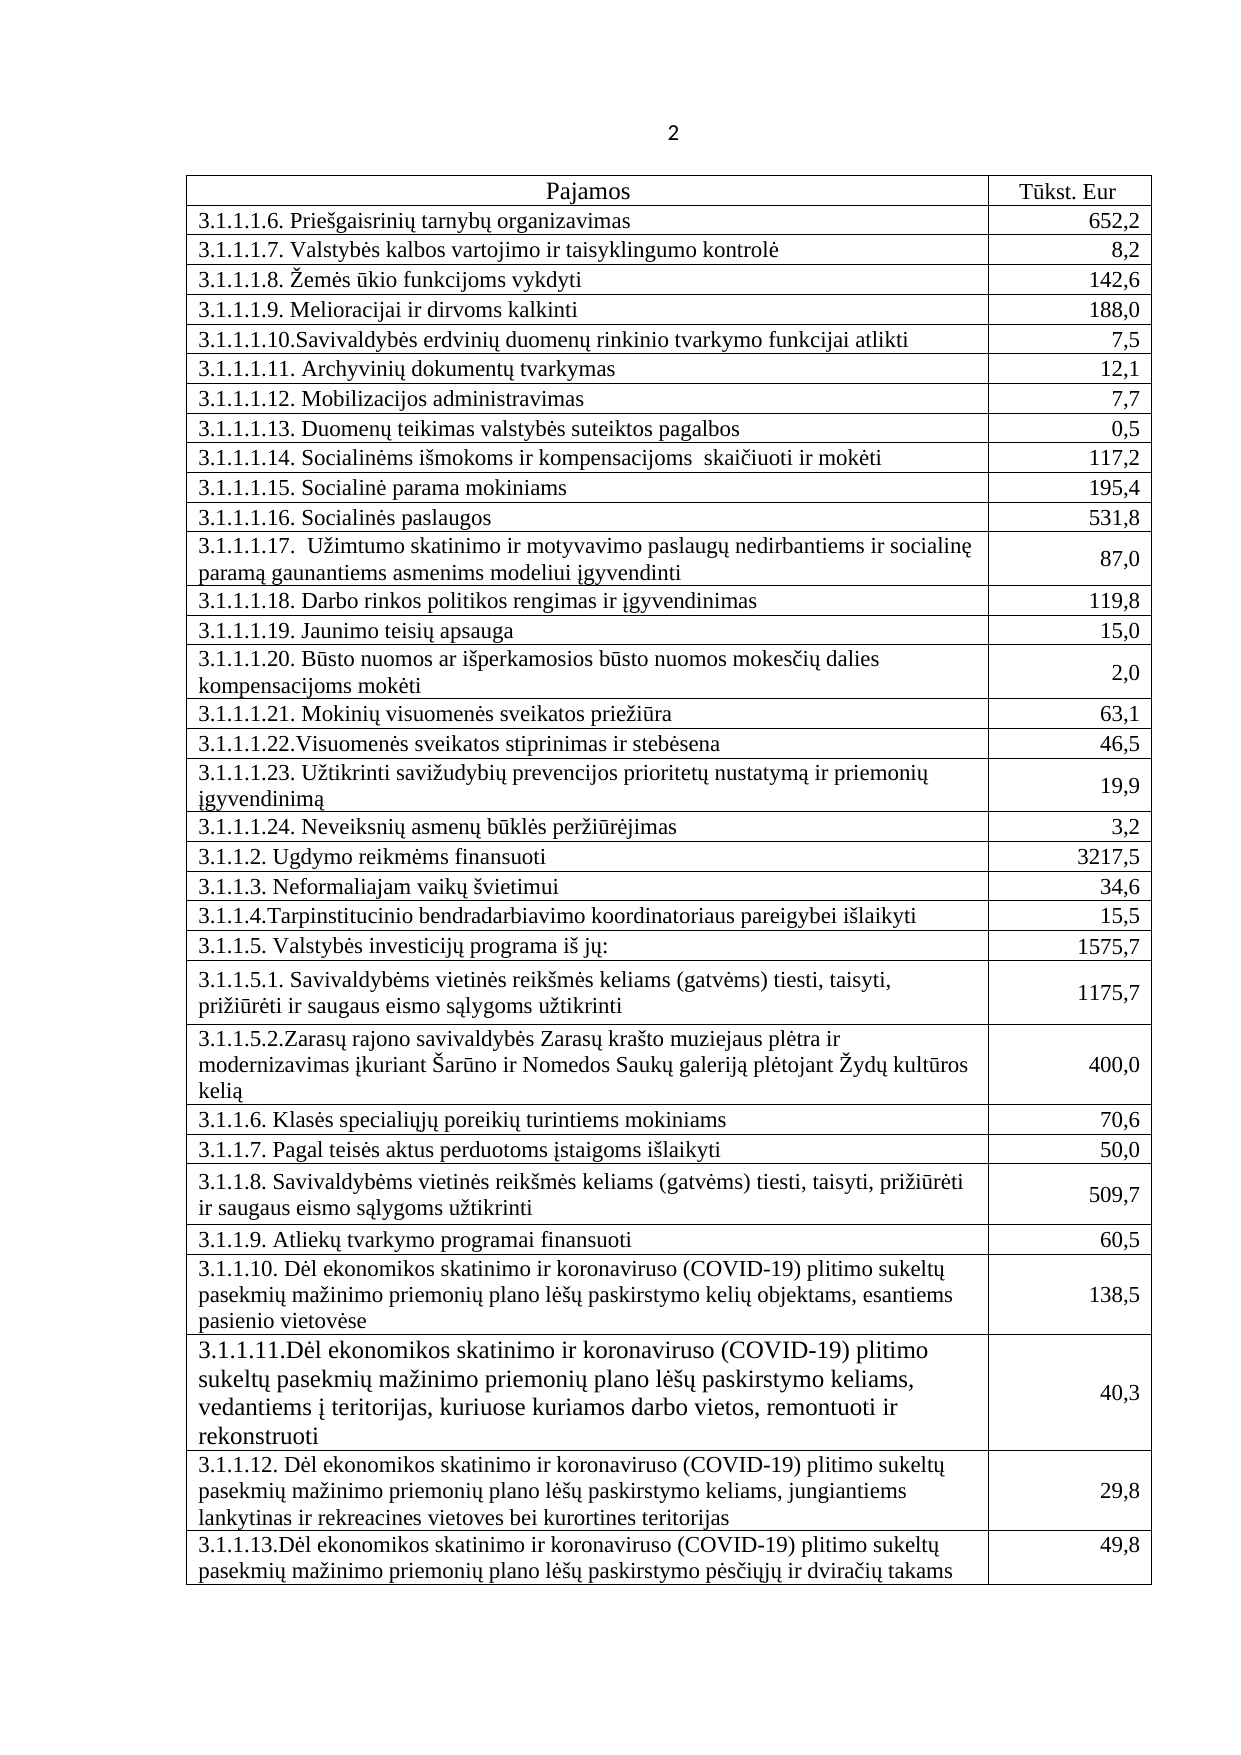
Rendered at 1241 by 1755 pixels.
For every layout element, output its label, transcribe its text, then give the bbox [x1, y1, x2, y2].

table_cell 3.1.1.10. Dėl ekonomikos skatinimo ir koronaviruso (COVID-19) plitimo sukeltų pasekmių mažinimo priemonių plano lėšų paskirstymo kelių objektams, esantiems pasienio vietovėse [187, 1255, 988, 1334]
table_cell 15,5 [989, 901, 1151, 930]
table_cell 3.1.1.3. Neformaliajam vaikų švietimui [187, 872, 988, 900]
table_cell 3.1.1.1.22.Visuomenės sveikatos stiprinimas ir stebėsena [187, 729, 988, 757]
table_cell 34,6 [989, 872, 1151, 900]
table_cell 3.1.1.1.7. Valstybės kalbos vartojimo ir taisyklingumo kontrolė [187, 235, 988, 264]
table_cell 29,8 [989, 1451, 1151, 1530]
table_cell 3.1.1.1.23. Užtikrinti savižudybių prevencijos prioritetų nustatymą ir priemonių įgyvendinimą [187, 759, 988, 811]
table_header Pajamos [187, 176, 988, 205]
table_cell 3.1.1.1.9. Melioracijai ir dirvoms kalkinti [187, 295, 988, 323]
table_cell 3.1.1.1.13. Duomenų teikimas valstybės suteiktos pagalbos [187, 414, 988, 442]
table_cell 3.1.1.1.19. Jaunimo teisių apsauga [187, 616, 988, 644]
table_cell 3.1.1.1.21. Mokinių visuomenės sveikatos priežiūra [187, 699, 988, 728]
table_cell 7,5 [989, 325, 1151, 353]
table_cell 3.1.1.13.Dėl ekonomikos skatinimo ir koronaviruso (COVID-19) plitimo sukeltų pasekmių mažinimo priemonių plano lėšų paskirstymo pėsčiųjų ir dviračių takams [187, 1531, 988, 1584]
table_cell 3.1.1.1.14. Socialinėms išmokoms ir kompensacijoms skaičiuoti ir mokėti [187, 443, 988, 472]
table_cell 2,0 [989, 645, 1151, 698]
table_cell 3217,5 [989, 842, 1151, 871]
table_cell 3.1.1.4.Tarpinstitucinio bendradarbiavimo koordinatoriaus pareigybei išlaikyti [187, 901, 988, 930]
table_cell 3.1.1.5.1. Savivaldybėms vietinės reikšmės keliams (gatvėms) tiesti, taisyti, prižiūrėti ir saugaus eismo sąlygoms užtikrinti [187, 961, 988, 1024]
table_cell 3.1.1.1.10.Savivaldybės erdvinių duomenų rinkinio tvarkymo funkcijai atlikti [187, 325, 988, 353]
table_cell 188,0 [989, 295, 1151, 323]
table_cell 3.1.1.1.8. Žemės ūkio funkcijoms vykdyti [187, 265, 988, 294]
table_cell 400,0 [989, 1025, 1151, 1104]
table_cell 142,6 [989, 265, 1151, 294]
table_cell 12,1 [989, 354, 1151, 383]
table_cell 3.1.1.6. Klasės specialiųjų poreikių turintiems mokiniams [187, 1105, 988, 1133]
table_cell 3.1.1.1.24. Neveiksnių asmenų būklės peržiūrėjimas [187, 812, 988, 841]
table_cell 652,2 [989, 206, 1151, 234]
table_cell 3,2 [989, 812, 1151, 841]
table_cell 3.1.1.11.Dėl ekonomikos skatinimo ir koronaviruso (COVID-19) plitimo sukeltų pasekmių mažinimo priemonių plano lėšų paskirstymo keliams, vedantiems į teritorijas, kuriuose kuriamos darbo vietos, remontuoti ir rekonstruoti [187, 1335, 988, 1450]
table_cell 3.1.1.2. Ugdymo reikmėms finansuoti [187, 842, 988, 871]
table_cell 3.1.1.1.17. Užimtumo skatinimo ir motyvavimo paslaugų nedirbantiems ir socialinę paramą gaunantiems asmenims modeliui įgyvendinti [187, 532, 988, 585]
table_cell 3.1.1.1.6. Priešgaisrinių tarnybų organizavimas [187, 206, 988, 234]
table_header Tūkst. Eur [989, 176, 1151, 205]
table_cell 119,8 [989, 586, 1151, 615]
table_cell 7,7 [989, 384, 1151, 412]
table_cell 117,2 [989, 443, 1151, 472]
table_cell 40,3 [989, 1335, 1151, 1450]
table_cell 3.1.1.5. Valstybės investicijų programa iš jų: [187, 931, 988, 960]
table_cell 0,5 [989, 414, 1151, 442]
table_cell 531,8 [989, 503, 1151, 531]
table_cell 3.1.1.12. Dėl ekonomikos skatinimo ir koronaviruso (COVID-19) plitimo sukeltų pasekmių mažinimo priemonių plano lėšų paskirstymo keliams, jungiantiems lankytinas ir rekreacines vietoves bei kurortines teritorijas [187, 1451, 988, 1530]
table_cell 3.1.1.9. Atliekų tvarkymo programai finansuoti [187, 1225, 988, 1254]
table_cell 195,4 [989, 473, 1151, 502]
table_cell 60,5 [989, 1225, 1151, 1254]
table_cell 138,5 [989, 1255, 1151, 1334]
table_cell 3.1.1.1.12. Mobilizacijos administravimas [187, 384, 988, 412]
table_cell 3.1.1.1.20. Būsto nuomos ar išperkamosios būsto nuomos mokesčių dalies kompensacijoms mokėti [187, 645, 988, 698]
table_cell 49,8 [989, 1531, 1151, 1584]
table_cell 15,0 [989, 616, 1151, 644]
table_cell 3.1.1.1.18. Darbo rinkos politikos rengimas ir įgyvendinimas [187, 586, 988, 615]
table_cell 509,7 [989, 1164, 1151, 1224]
table_cell 3.1.1.7. Pagal teisės aktus perduotoms įstaigoms išlaikyti [187, 1135, 988, 1163]
table_cell 70,6 [989, 1105, 1151, 1133]
table_cell 46,5 [989, 729, 1151, 757]
table_cell 3.1.1.5.2.Zarasų rajono savivaldybės Zarasų krašto muziejaus plėtra ir modernizavimas įkuriant Šarūno ir Nomedos Saukų galeriją plėtojant Žydų kultūros kelią [187, 1025, 988, 1104]
table_cell 1175,7 [989, 961, 1151, 1024]
table_cell 19,9 [989, 759, 1151, 811]
table_cell 3.1.1.1.11. Archyvinių dokumentų tvarkymas [187, 354, 988, 383]
table_cell 1575,7 [989, 931, 1151, 960]
table_cell 3.1.1.1.16. Socialinės paslaugos [187, 503, 988, 531]
table_cell 8,2 [989, 235, 1151, 264]
table_cell 63,1 [989, 699, 1151, 728]
table_cell 3.1.1.1.15. Socialinė parama mokiniams [187, 473, 988, 502]
table_cell 50,0 [989, 1135, 1151, 1163]
table_cell 87,0 [989, 532, 1151, 585]
table_cell 3.1.1.8. Savivaldybėms vietinės reikšmės keliams (gatvėms) tiesti, taisyti, prižiūrėti ir saugaus eismo sąlygoms užtikrinti [187, 1164, 988, 1224]
